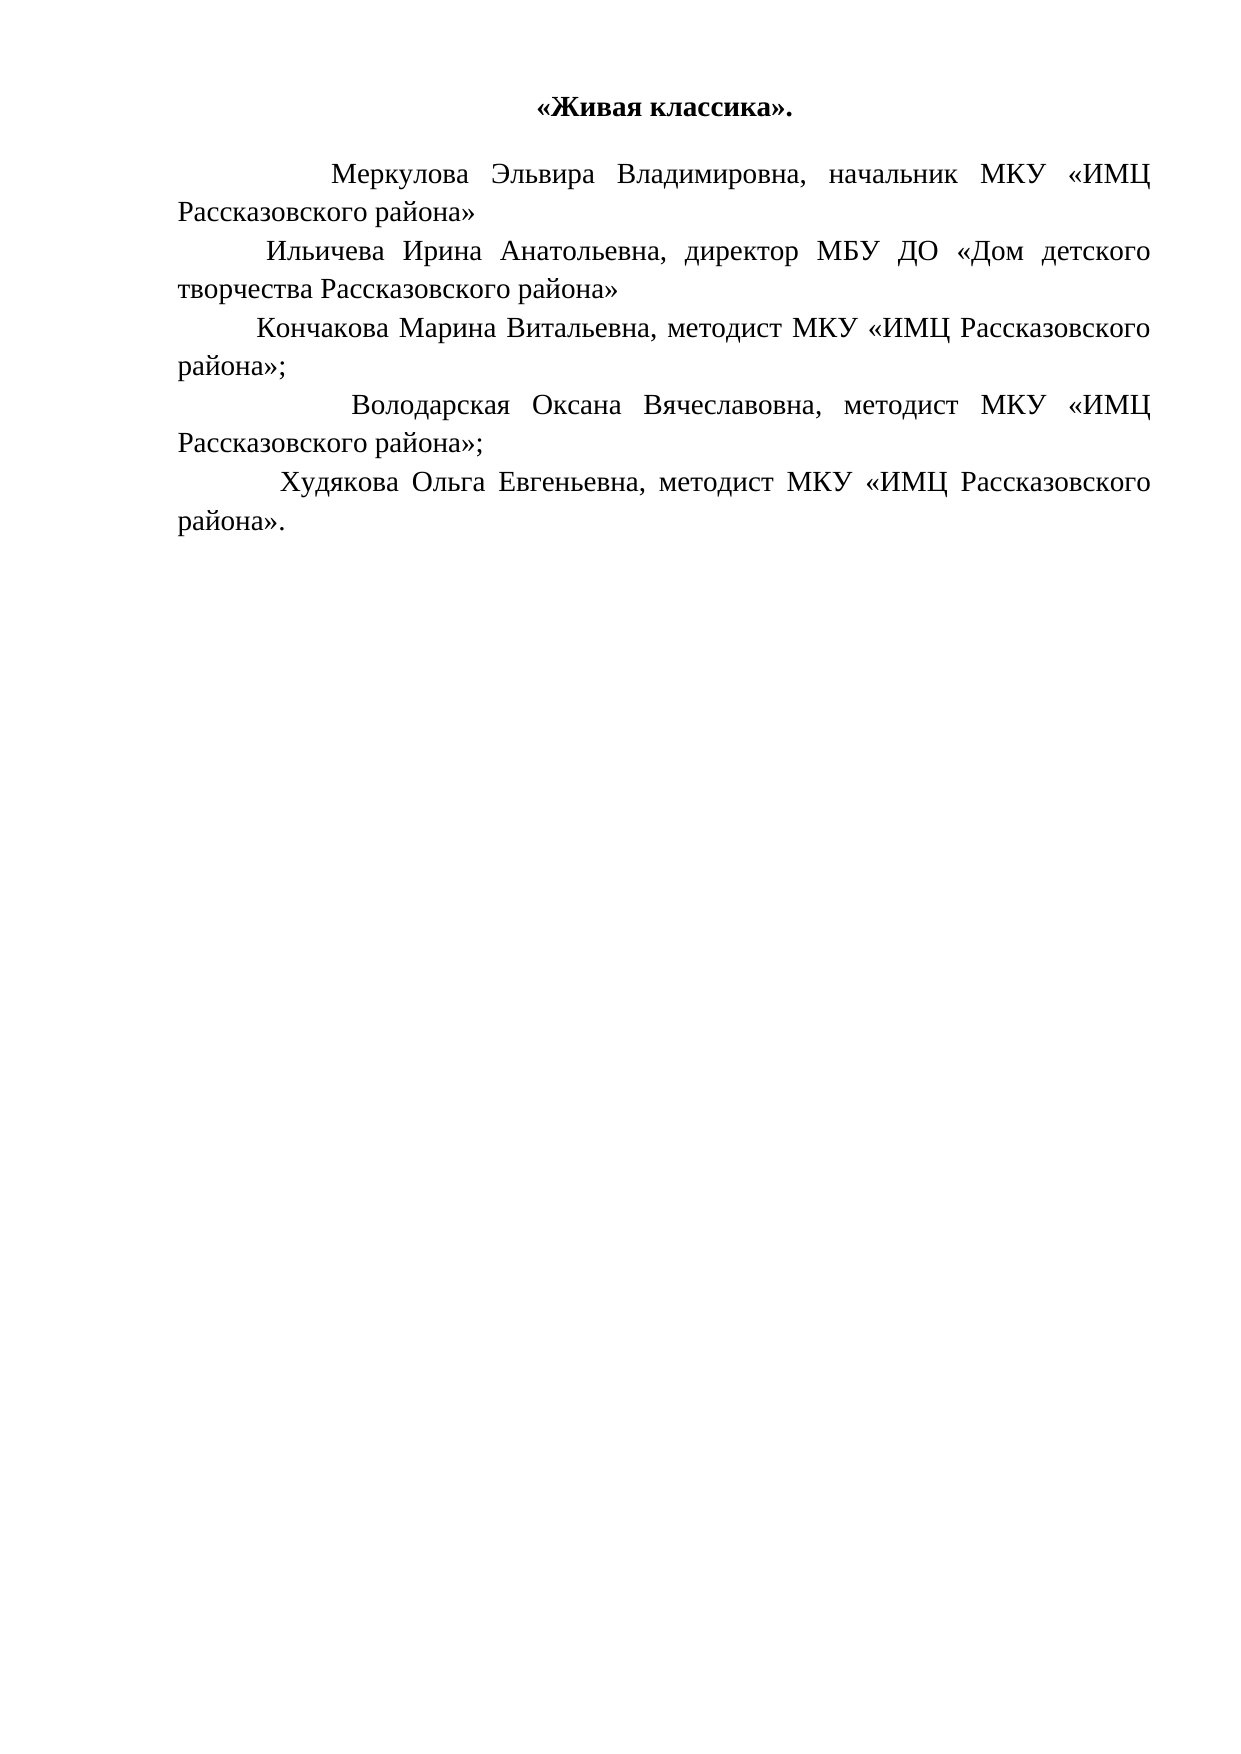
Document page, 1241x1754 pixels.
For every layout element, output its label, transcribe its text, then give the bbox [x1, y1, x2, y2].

text Меркулова Эльвира Владимировна, начальник МКУ «ИМЦ Рассказовского района» [177, 156, 1152, 228]
text Кончакова Марина Витальевна, методист МКУ «ИМЦ Рассказовского района»; [177, 310, 1152, 382]
text Худякова Ольга Евгеньевна, методист МКУ «ИМЦ Рассказовского района». [177, 464, 1152, 536]
text «Живая классика». [177, 89, 1152, 122]
text Ильичева Ирина Анатольевна, директор МБУ ДО «Дом детского творчества Рассказовского района» [177, 233, 1152, 305]
text Володарская Оксана Вячеславовна, методист МКУ «ИМЦ Рассказовского района»; [177, 387, 1152, 459]
